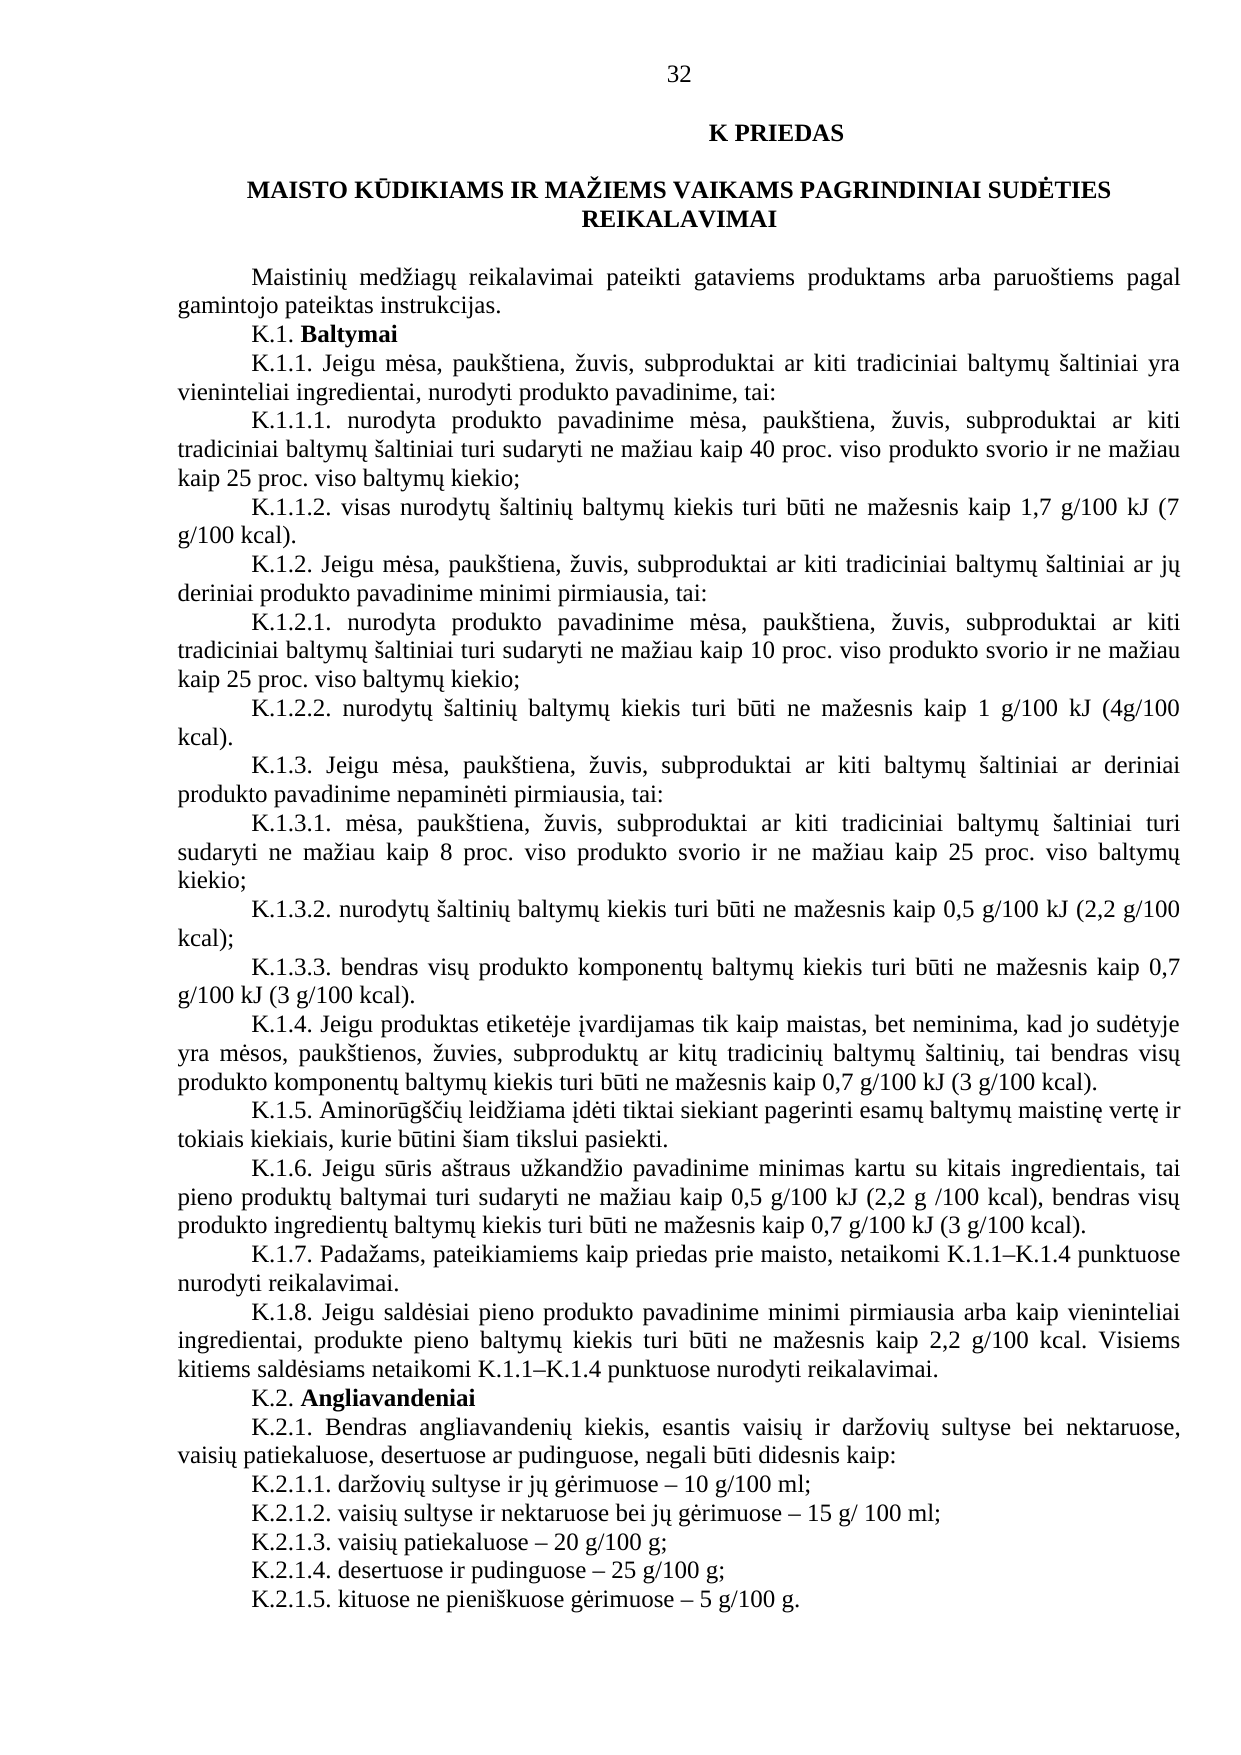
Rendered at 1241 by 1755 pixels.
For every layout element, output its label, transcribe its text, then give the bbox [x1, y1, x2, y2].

text K.2.1.4. desertuose ir pudinguose – 25 g/100 g; [177, 1556, 1181, 1584]
text K.1.4. Jeigu produktas etiketėje įvardijamas tik kaip maistas, bet neminima, kad jo sudėtyje yra mėsos, paukštienos, žuvies, subproduktų ar kitų tradicinių baltymų šaltinių, tai bendras visų produkto komponentų baltymų kiekis turi būti ne mažesnis kaip 0,7 g/100 kJ (3 g/100 kcal). [177, 1009, 1181, 1096]
text K.2.1.2. vaisių sultyse ir nektaruose bei jų gėrimuose – 15 g/ 100 ml; [177, 1498, 1181, 1527]
text K.2.1. Bendras angliavandenių kiekis, esantis vaisių ir daržovių sultyse bei nektaruose, vaisių patiekaluose, desertuose ar pudinguose, negali būti didesnis kaip: [177, 1412, 1181, 1469]
text K.2.1.5. kituose ne pieniškuose gėrimuose – 5 g/100 g. [177, 1584, 1181, 1613]
text K.1.6. Jeigu sūris aštraus užkandžio pavadinime minimas kartu su kitais ingredientais, tai pieno produktų baltymai turi sudaryti ne mažiau kaip 0,5 g/100 kJ (2,2 g /100 kcal), bendras visų produkto ingredientų baltymų kiekis turi būti ne mažesnis kaip 0,7 g/100 kJ (3 g/100 kcal). [177, 1153, 1181, 1239]
text K.1.3.3. bendras visų produkto komponentų baltymų kiekis turi būti ne mažesnis kaip 0,7 g/100 kJ (3 g/100 kcal). [177, 952, 1181, 1009]
text K.1.1. Jeigu mėsa, paukštiena, žuvis, subproduktai ar kiti tradiciniai baltymų šaltiniai yra vieninteliai ingredientai, nurodyti produkto pavadinime, tai: [177, 348, 1181, 406]
text K PRIEDAS [177, 118, 1181, 147]
text MAISTO KŪDIKIAMS IR MAŽIEMS VAIKAMS PAGRINDINIAI SUDĖTIES REIKALAVIMAI [177, 176, 1181, 233]
text K.1.3. Jeigu mėsa, paukštiena, žuvis, subproduktai ar kiti baltymų šaltiniai ar deriniai produkto pavadinime nepaminėti pirmiausia, tai: [177, 751, 1181, 808]
text K.1.1.2. visas nurodytų šaltinių baltymų kiekis turi būti ne mažesnis kaip 1,7 g/100 kJ (7 g/100 kcal). [177, 492, 1181, 549]
text K.1. Baltymai [177, 319, 1181, 348]
text K.1.2.1. nurodyta produkto pavadinime mėsa, paukštiena, žuvis, subproduktai ar kiti tradiciniai baltymų šaltiniai turi sudaryti ne mažiau kaip 10 proc. viso produkto svorio ir ne mažiau kaip 25 proc. viso baltymų kiekio; [177, 607, 1181, 693]
text K.1.3.2. nurodytų šaltinių baltymų kiekis turi būti ne mažesnis kaip 0,5 g/100 kJ (2,2 g/100 kcal); [177, 894, 1181, 952]
text K.2.1.3. vaisių patiekaluose – 20 g/100 g; [177, 1527, 1181, 1556]
text K.1.2. Jeigu mėsa, paukštiena, žuvis, subproduktai ar kiti tradiciniai baltymų šaltiniai ar jų deriniai produkto pavadinime minimi pirmiausia, tai: [177, 549, 1181, 607]
text K.1.8. Jeigu saldėsiai pieno produkto pavadinime minimi pirmiausia arba kaip vieninteliai ingredientai, produkte pieno baltymų kiekis turi būti ne mažesnis kaip 2,2 g/100 kcal. Visiems kitiems saldėsiams netaikomi K.1.1–K.1.4 punktuose nurodyti reikalavimai. [177, 1297, 1181, 1383]
text K.1.2.2. nurodytų šaltinių baltymų kiekis turi būti ne mažesnis kaip 1 g/100 kJ (4g/100 kcal). [177, 693, 1181, 751]
text Maistinių medžiagų reikalavimai pateikti gataviems produktams arba paruoštiems pagal gamintojo pateiktas instrukcijas. [177, 262, 1181, 319]
text K.2. Angliavandeniai [177, 1383, 1181, 1412]
text K.2.1.1. daržovių sultyse ir jų gėrimuose – 10 g/100 ml; [177, 1469, 1181, 1498]
text K.1.5. Aminorūgščių leidžiama įdėti tiktai siekiant pagerinti esamų baltymų maistinę vertę ir tokiais kiekiais, kurie būtini šiam tikslui pasiekti. [177, 1096, 1181, 1153]
text K.1.3.1. mėsa, paukštiena, žuvis, subproduktai ar kiti tradiciniai baltymų šaltiniai turi sudaryti ne mažiau kaip 8 proc. viso produkto svorio ir ne mažiau kaip 25 proc. viso baltymų kiekio; [177, 808, 1181, 894]
text K.1.1.1. nurodyta produkto pavadinime mėsa, paukštiena, žuvis, subproduktai ar kiti tradiciniai baltymų šaltiniai turi sudaryti ne mažiau kaip 40 proc. viso produkto svorio ir ne mažiau kaip 25 proc. viso baltymų kiekio; [177, 406, 1181, 492]
text K.1.7. Padažams, pateikiamiems kaip priedas prie maisto, netaikomi K.1.1–K.1.4 punktuose nurodyti reikalavimai. [177, 1239, 1181, 1297]
